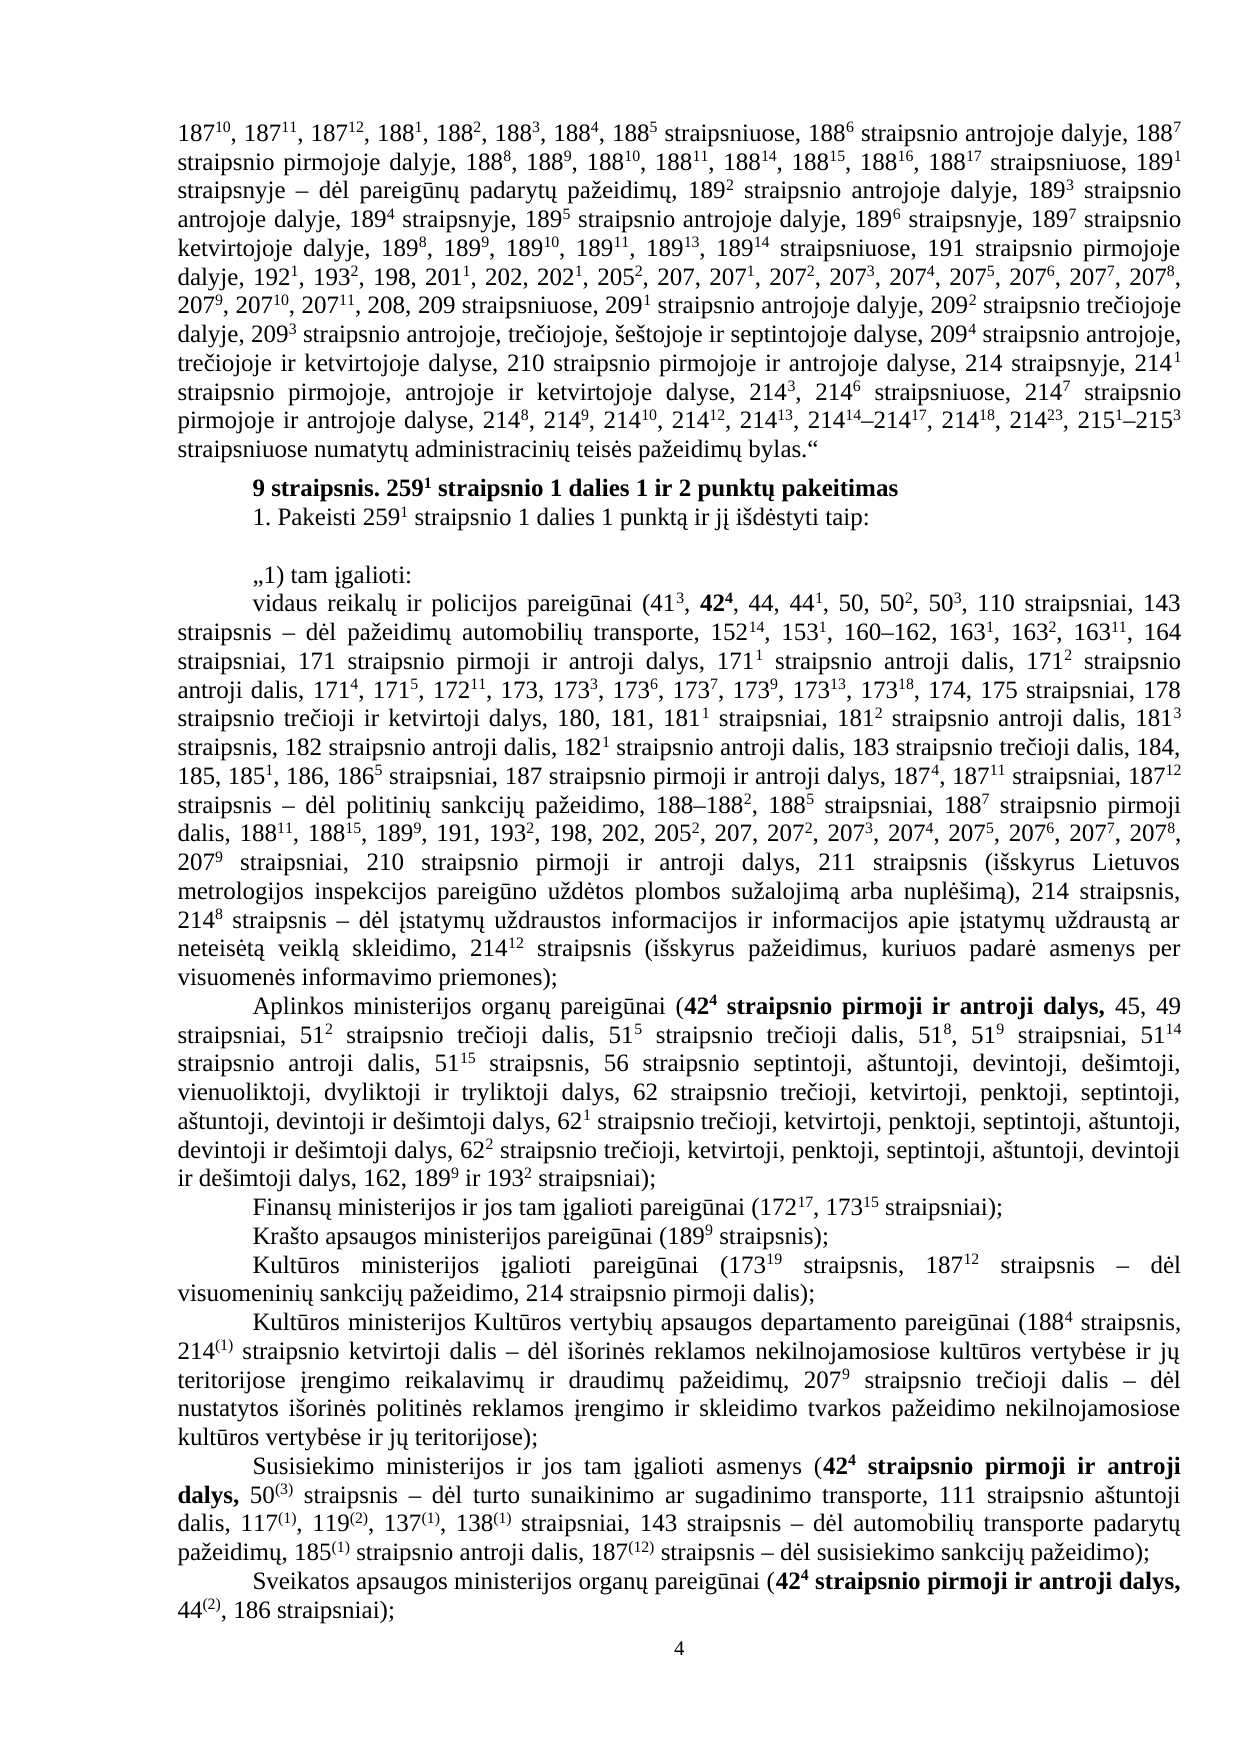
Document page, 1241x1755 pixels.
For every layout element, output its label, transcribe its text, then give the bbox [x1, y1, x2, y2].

text Susisiekimo ministerijos ir jos tam įgalioti asmenys (424 straipsnio pirmoji ir antroji dalys, 50(3) straipsnis – dėl turto sunaikinimo ar sugadinimo transporte, 111 straipsnio aštuntoji dalis, 117(1), 119(2), 137(1), 138(1) straipsniai, 143 straipsnis – dėl automobilių transporte padarytų pažeidimų, 185(1) straipsnio antroji dalis, 187(12) straipsnis – dėl susisiekimo sankcijų pažeidimo); [177, 1451, 1181, 1566]
text 1. Pakeisti 2591 straipsnio 1 dalies 1 punktą ir jį išdėstyti taip: [177, 502, 1181, 531]
text 9 straipsnis. 2591 straipsnio 1 dalies 1 ir 2 punktų pakeitimas [177, 473, 1181, 502]
text vidaus reikalų ir policijos pareigūnai (413, 424, 44, 441, 50, 502, 503, 110 straipsniai, 143 straipsnis – dėl pažeidimų automobilių transporte, 15214, 1531, 160–162, 1631, 1632, 16311, 164 straipsniai, 171 straipsnio pirmoji ir antroji dalys, 1711 straipsnio antroji dalis, 1712 straipsnio antroji dalis, 1714, 1715, 17211, 173, 1733, 1736, 1737, 1739, 17313, 17318, 174, 175 straipsniai, 178 straipsnio trečioji ir ketvirtoji dalys, 180, 181, 1811 straipsniai, 1812 straipsnio antroji dalis, 1813 straipsnis, 182 straipsnio antroji dalis, 1821 straipsnio antroji dalis, 183 straipsnio trečioji dalis, 184, 185, 1851, 186, 1865 straipsniai, 187 straipsnio pirmoji ir antroji dalys, 1874, 18711 straipsniai, 18712 straipsnis – dėl politinių sankcijų pažeidimo, 188–1882, 1885 straipsniai, 1887 straipsnio pirmoji dalis, 18811, 18815, 1899, 191, 1932, 198, 202, 2052, 207, 2072, 2073, 2074, 2075, 2076, 2077, 2078, 2079 straipsniai, 210 straipsnio pirmoji ir antroji dalys, 211 straipsnis (išskyrus Lietuvos metrologijos inspekcijos pareigūno uždėtos plombos sužalojimą arba nuplėšimą), 214 straipsnis, 2148 straipsnis – dėl įstatymų uždraustos informacijos ir informacijos apie įstatymų uždraustą ar neteisėtą veiklą skleidimo, 21412 straipsnis (išskyrus pažeidimus, kuriuos padarė asmenys per visuomenės informavimo priemones); [177, 588, 1181, 991]
text Sveikatos apsaugos ministerijos organų pareigūnai (424 straipsnio pirmoji ir antroji dalys, 44(2), 186 straipsniai); [177, 1566, 1181, 1623]
text Krašto apsaugos ministerijos pareigūnai (1899 straipsnis); [177, 1221, 1181, 1250]
text Aplinkos ministerijos organų pareigūnai (424 straipsnio pirmoji ir antroji dalys, 45, 49 straipsniai, 512 straipsnio trečioji dalis, 515 straipsnio trečioji dalis, 518, 519 straipsniai, 5114 straipsnio antroji dalis, 5115 straipsnis, 56 straipsnio septintoji, aštuntoji, devintoji, dešimtoji, vienuoliktoji, dvyliktoji ir tryliktoji dalys, 62 straipsnio trečioji, ketvirtoji, penktoji, septintoji, aštuntoji, devintoji ir dešimtoji dalys, 621 straipsnio trečioji, ketvirtoji, penktoji, septintoji, aštuntoji, devintoji ir dešimtoji dalys, 622 straipsnio trečioji, ketvirtoji, penktoji, septintoji, aštuntoji, devintoji ir dešimtoji dalys, 162, 1899 ir 1932 straipsniai); [177, 991, 1181, 1192]
text Kultūros ministerijos įgalioti pareigūnai (17319 straipsnis, 18712 straipsnis – dėl visuomeninių sankcijų pažeidimo, 214 straipsnio pirmoji dalis); [177, 1250, 1181, 1307]
text 18710, 18711, 18712, 1881, 1882, 1883, 1884, 1885 straipsniuose, 1886 straipsnio antrojoje dalyje, 1887 straipsnio pirmojoje dalyje, 1888, 1889, 18810, 18811, 18814, 18815, 18816, 18817 straipsniuose, 1891 straipsnyje – dėl pareigūnų padarytų pažeidimų, 1892 straipsnio antrojoje dalyje, 1893 straipsnio antrojoje dalyje, 1894 straipsnyje, 1895 straipsnio antrojoje dalyje, 1896 straipsnyje, 1897 straipsnio ketvirtojoje dalyje, 1898, 1899, 18910, 18911, 18913, 18914 straipsniuose, 191 straipsnio pirmojoje dalyje, 1921, 1932, 198, 2011, 202, 2021, 2052, 207, 2071, 2072, 2073, 2074, 2075, 2076, 2077, 2078, 2079, 20710, 20711, 208, 209 straipsniuose, 2091 straipsnio antrojoje dalyje, 2092 straipsnio trečiojoje dalyje, 2093 straipsnio antrojoje, trečiojoje, šeštojoje ir septintojoje dalyse, 2094 straipsnio antrojoje, trečiojoje ir ketvirtojoje dalyse, 210 straipsnio pirmojoje ir antrojoje dalyse, 214 straipsnyje, 2141 straipsnio pirmojoje, antrojoje ir ketvirtojoje dalyse, 2143, 2146 straipsniuose, 2147 straipsnio pirmojoje ir antrojoje dalyse, 2148, 2149, 21410, 21412, 21413, 21414–21417, 21418, 21423, 2151–2153 straipsniuose numatytų administracinių teisės pažeidimų bylas.“ [177, 118, 1181, 463]
text „1) tam įgalioti: [177, 560, 1181, 588]
text Kultūros ministerijos Kultūros vertybių apsaugos departamento pareigūnai (1884 straipsnis, 214(1) straipsnio ketvirtoji dalis – dėl išorinės reklamos nekilnojamosiose kultūros vertybėse ir jų teritorijose įrengimo reikalavimų ir draudimų pažeidimų, 2079 straipsnio trečioji dalis – dėl nustatytos išorinės politinės reklamos įrengimo ir skleidimo tvarkos pažeidimo nekilnojamosiose kultūros vertybėse ir jų teritorijose); [177, 1307, 1181, 1451]
text Finansų ministerijos ir jos tam įgalioti pareigūnai (17217, 17315 straipsniai); [177, 1192, 1181, 1221]
